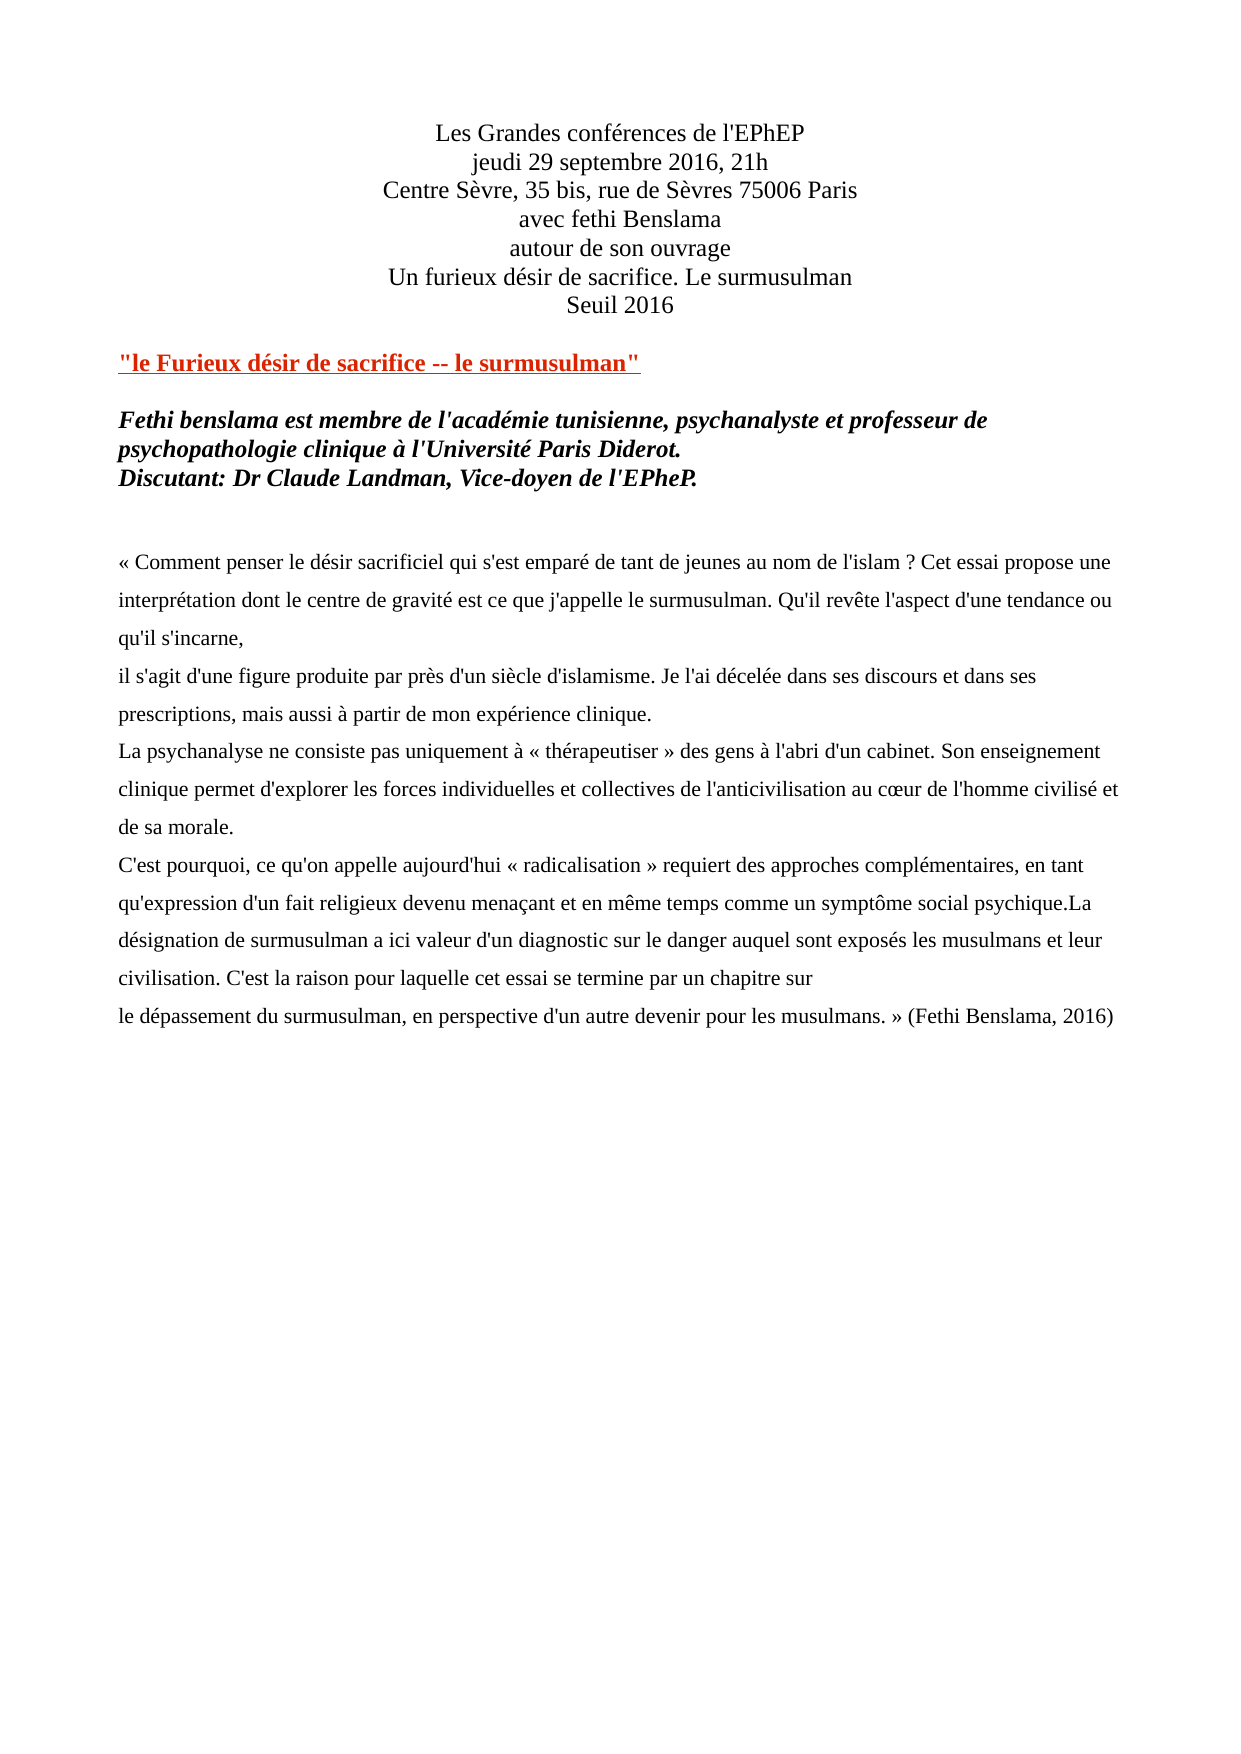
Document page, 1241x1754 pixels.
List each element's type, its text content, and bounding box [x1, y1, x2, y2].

text Centre Sèvre, 35 bis, rue de Sèvres 75006 Paris [118, 176, 1122, 204]
text Fethi benslama est membre de l'académie tunisienne, psychanalyste et professeur de psychopathologie clinique à l'Université Paris Diderot. [118, 406, 1122, 463]
text autour de son ouvrage [118, 233, 1122, 262]
text Les Grandes conférences de l'EPhEP [118, 118, 1122, 147]
text Seuil 2016 [118, 291, 1122, 319]
text "le Furieux désir de sacrifice -- le surmusulman" [118, 348, 1122, 377]
text Discutant: Dr Claude Landman, Vice-doyen de l'EPheP. [118, 463, 1122, 492]
text avec fethi Benslama [118, 204, 1122, 233]
text « Comment penser le désir sacrificiel qui s'est emparé de tant de jeunes au nom de l'islam ? Cet essai propose une interprétation dont le centre de gravité est ce que j'appelle le surmusulman. Qu'il revête l'aspect d'une tendance ou qu'il s'incarne, il s'agit d'une figure produite par près d'un siècle d'islamisme. Je l'ai décelée dans ses discours et dans ses prescriptions, mais aussi à partir de mon expérience clinique. La psychanalyse ne consiste pas uniquement à « thérapeutiser » des gens à l'abri d'un cabinet. Son enseignement clinique permet d'explorer les forces individuelles et collectives de l'anticivilisation au cœur de l'homme civilisé et de sa morale. C'est pourquoi, ce qu'on appelle aujourd'hui « radicalisation » requiert des approches complémentaires, en tant qu'expression d'un fait religieux devenu menaçant et en même temps comme un symptôme social psychique.La désignation de surmusulman a ici valeur d'un diagnostic sur le danger auquel sont exposés les musulmans et leur civilisation. C'est la raison pour laquelle cet essai se termine par un chapitre sur le dépassement du surmusulman, en perspective d'un autre devenir pour les musulmans. » (Fethi Benslama, 2016) [118, 549, 1122, 1028]
text jeudi 29 septembre 2016, 21h [118, 147, 1122, 176]
text Un furieux désir de sacrifice. Le surmusulman [118, 262, 1122, 291]
